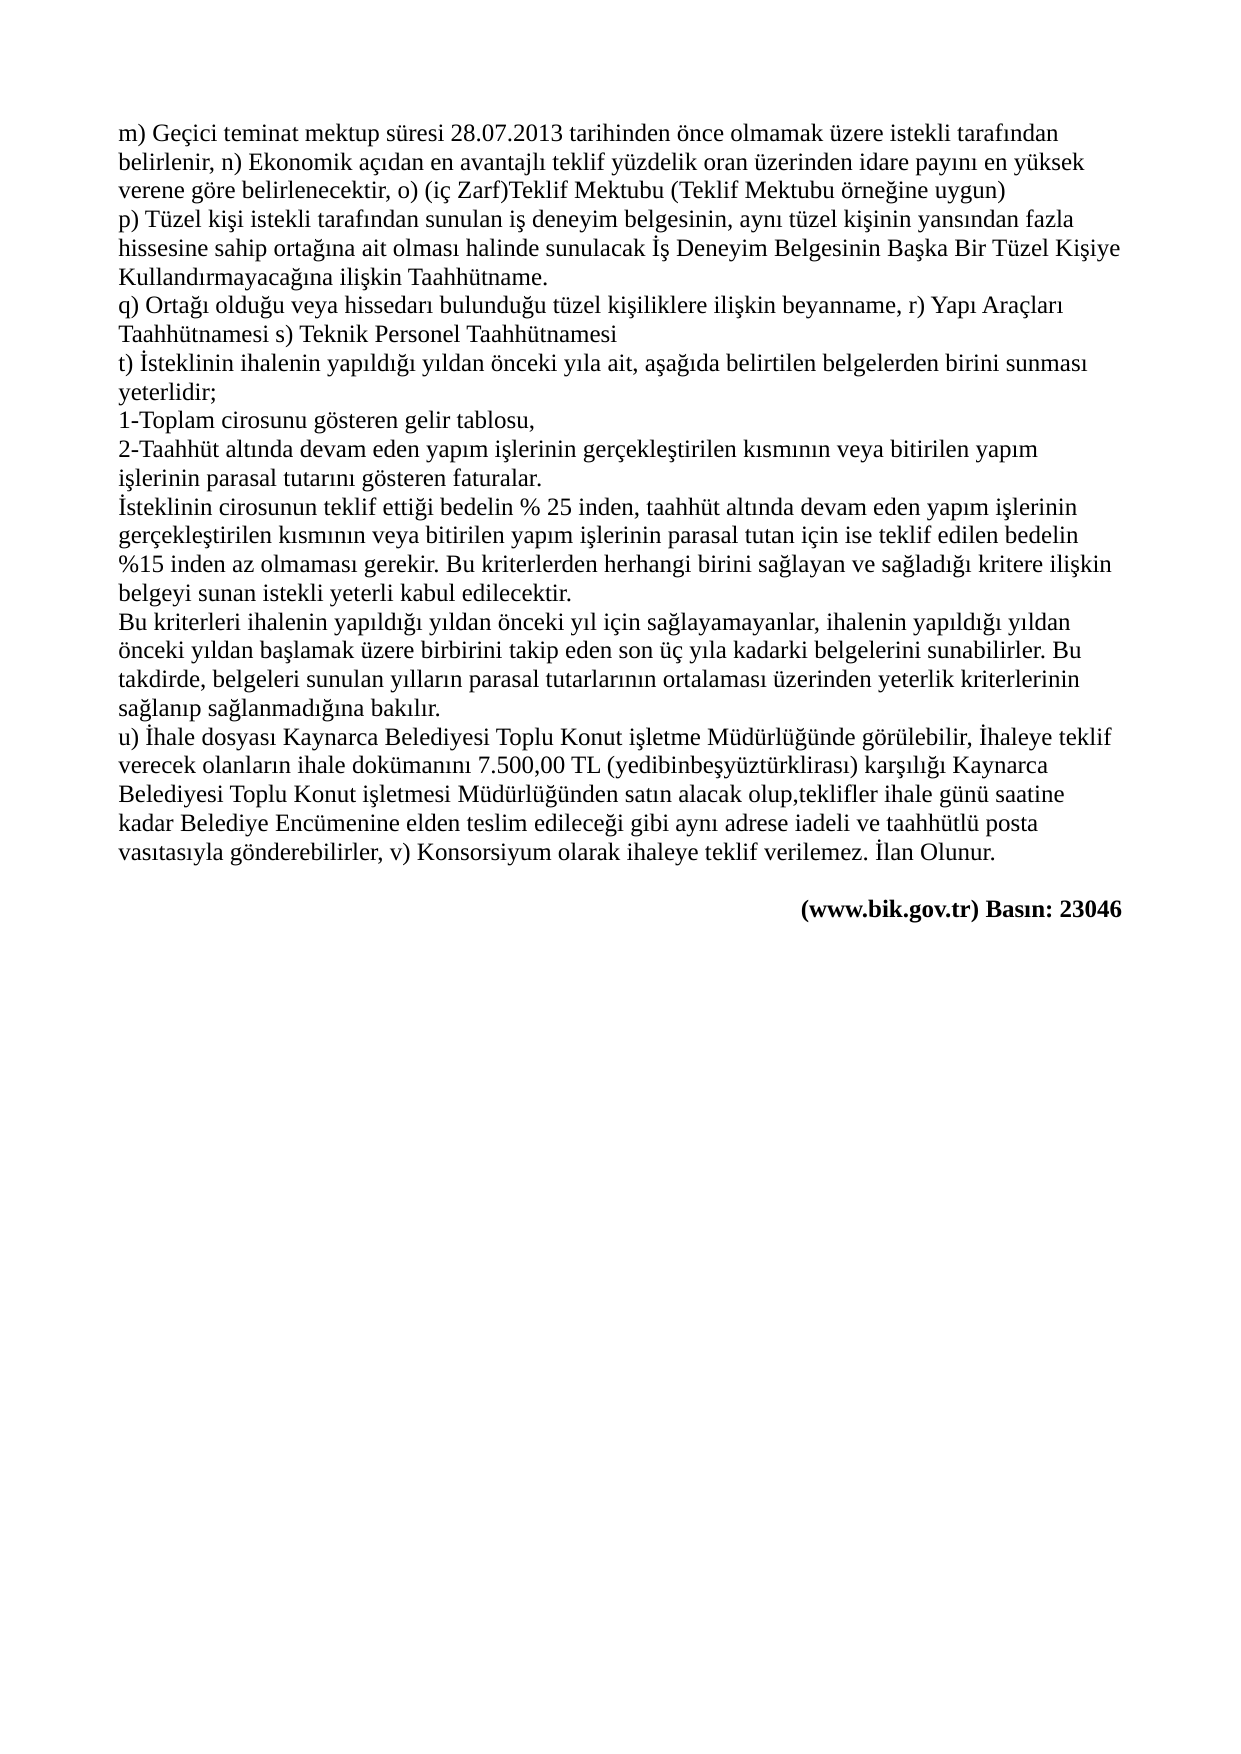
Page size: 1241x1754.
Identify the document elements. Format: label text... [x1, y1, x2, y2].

text u) İhale dosyası Kaynarca Belediyesi Toplu Konut işletme Müdürlüğünde görülebilir, İhaleye teklif verecek olanların ihale dokümanını 7.500,00 TL (yedibinbeşyüztürklirası) karşılığı Kaynarca Belediyesi Toplu Konut işletmesi Müdürlüğünden satın alacak olup,teklifler ihale günü saatine kadar Belediye Encümenine elden teslim edileceği gibi aynı adrese iadeli ve taahhütlü posta vasıtasıyla gönderebilirler, v) Konsorsiyum olarak ihaleye teklif verilemez. İlan Olunur. [118, 722, 1122, 866]
text 2-Taahhüt altında devam eden yapım işlerinin gerçekleştirilen kısmının veya bitirilen yapım işlerinin parasal tutarını gösteren faturalar. [118, 434, 1122, 492]
text Bu kriterleri ihalenin yapıldığı yıldan önceki yıl için sağlayamayanlar, ihalenin yapıldığı yıldan önceki yıldan başlamak üzere birbirini takip eden son üç yıla kadarki belgelerini sunabilirler. Bu takdirde, belgeleri sunulan yılların parasal tutarlarının ortalaması üzerinden yeterlik kriterlerinin sağlanıp sağlanmadığına bakılır. [118, 607, 1122, 722]
text 1-Toplam cirosunu gösteren gelir tablosu, [118, 406, 1122, 434]
text (www.bik.gov.tr) Basın: 23046 [118, 894, 1122, 923]
text m) Geçici teminat mektup süresi 28.07.2013 tarihinden önce olmamak üzere istekli tarafından belirlenir, n) Ekonomik açıdan en avantajlı teklif yüzdelik oran üzerinden idare payını en yüksek verene göre belirlenecektir, o) (iç Zarf)Teklif Mektubu (Teklif Mektubu örneğine uygun) [118, 118, 1122, 204]
text İsteklinin cirosunun teklif ettiği bedelin % 25 inden, taahhüt altında devam eden yapım işlerinin gerçekleştirilen kısmının veya bitirilen yapım işlerinin parasal tutan için ise teklif edilen bedelin %15 inden az olmaması gerekir. Bu kriterlerden herhangi birini sağlayan ve sağladığı kritere ilişkin belgeyi sunan istekli yeterli kabul edilecektir. [118, 492, 1122, 607]
text q) Ortağı olduğu veya hissedarı bulunduğu tüzel kişiliklere ilişkin beyanname, r) Yapı Araçları Taahhütnamesi s) Teknik Personel Taahhütnamesi [118, 291, 1122, 348]
text t) İsteklinin ihalenin yapıldığı yıldan önceki yıla ait, aşağıda belirtilen belgelerden birini sunması yeterlidir; [118, 348, 1122, 406]
text p) Tüzel kişi istekli tarafından sunulan iş deneyim belgesinin, aynı tüzel kişinin yansından fazla hissesine sahip ortağına ait olması halinde sunulacak İş Deneyim Belgesinin Başka Bir Tüzel Kişiye Kullandırmayacağına ilişkin Taahhütname. [118, 204, 1122, 291]
